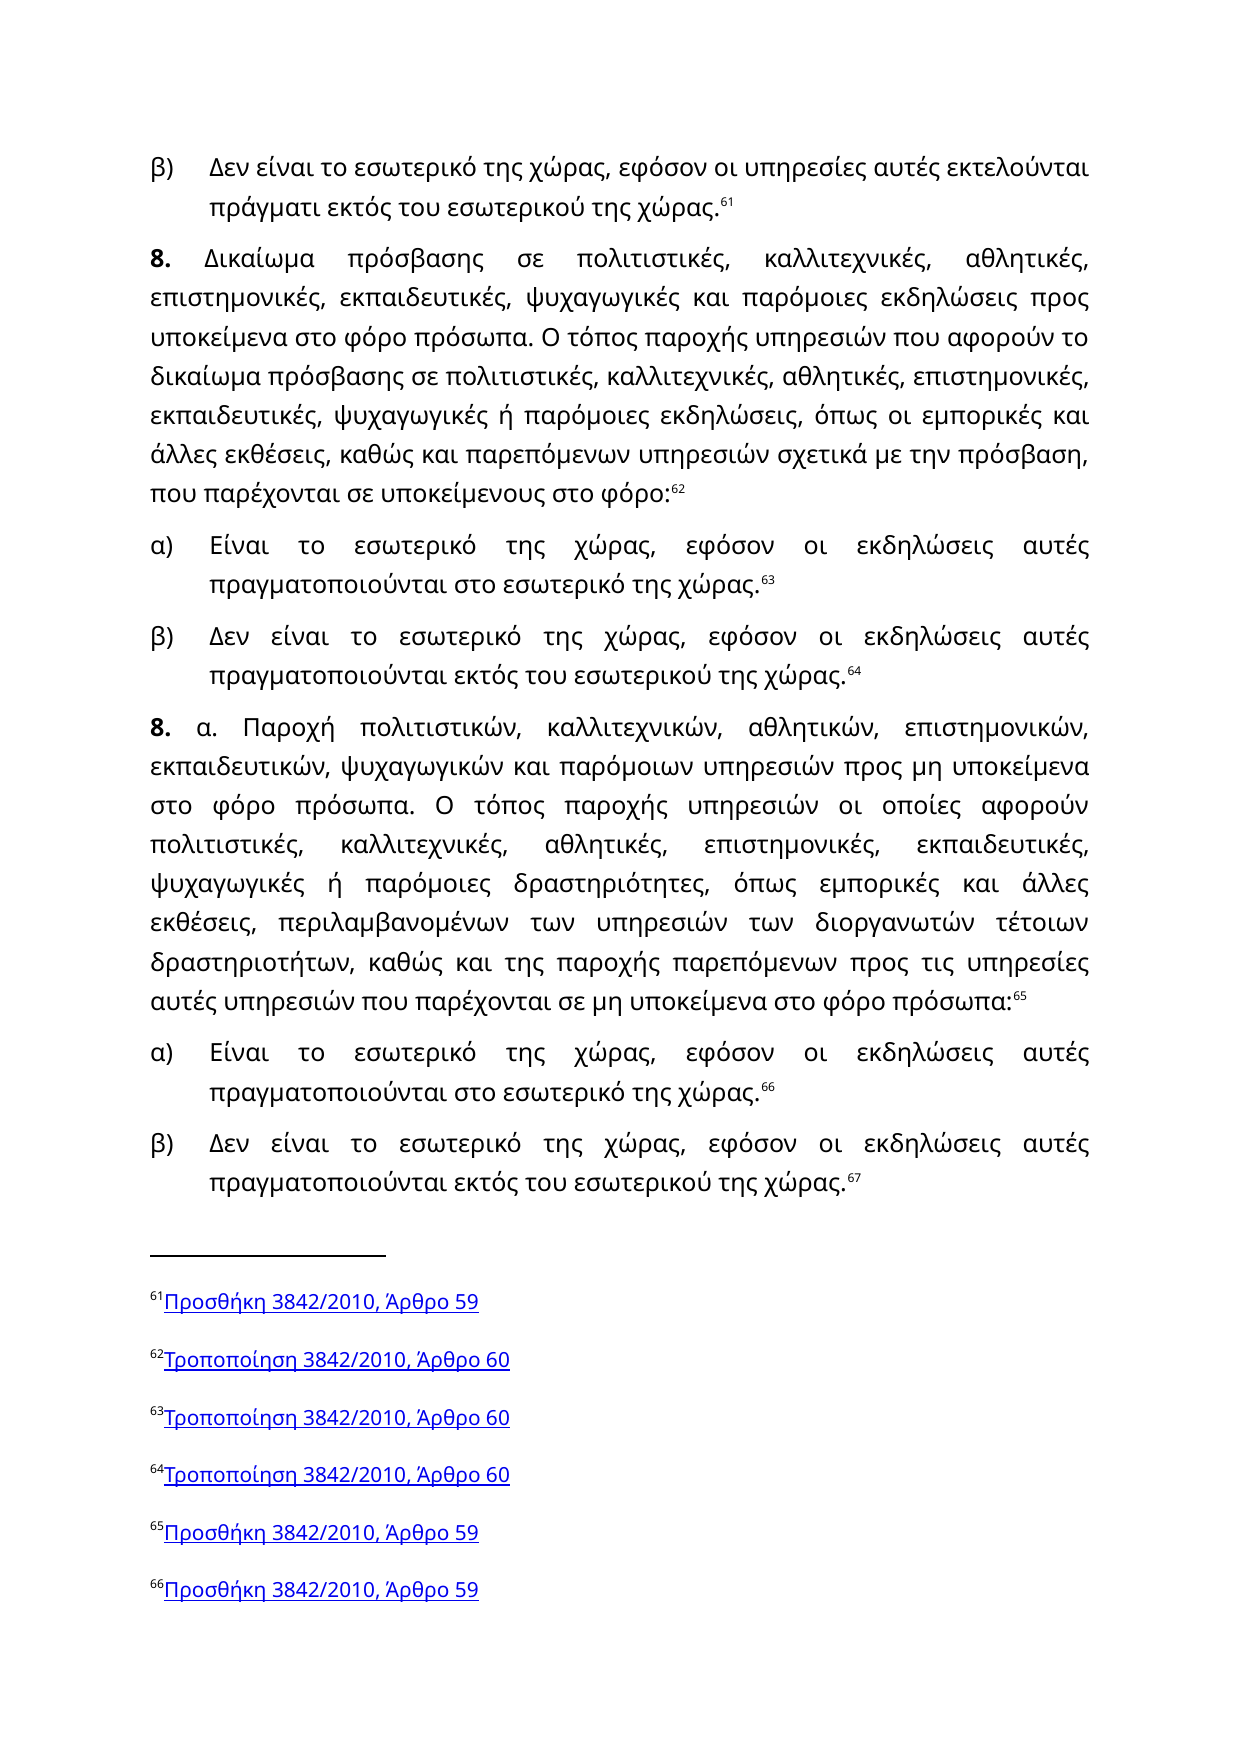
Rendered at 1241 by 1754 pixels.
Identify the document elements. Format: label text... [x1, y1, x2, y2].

text Προσθήκη 3842/2010, Άρθρο 59 [150, 1576, 1090, 1604]
text Τροποποίηση 3842/2010, Άρθρο 60 [150, 1345, 1090, 1373]
text Τροποποίηση 3842/2010, Άρθρο 60 [150, 1403, 1090, 1431]
text Προσθήκη 3842/2010, Άρθρο 59 [150, 1518, 1090, 1546]
list α) Είναι το εσωτερικό της χώρας, εφόσον οι εκδηλώσεις αυτές πραγματοποιούνται στο εσωτερικό της χώρας. [150, 527, 1090, 601]
list β) Δεν είναι το εσωτερικό της χώρας, εφόσον οι εκδηλώσεις αυτές πραγματοποιούνται εκτός του εσωτερικού της χώρας. [150, 1126, 1090, 1199]
list α) Είναι το εσωτερικό της χώρας, εφόσον οι εκδηλώσεις αυτές πραγματοποιούνται στο εσωτερικό της χώρας. [150, 1035, 1090, 1108]
text Τροποποίηση 3842/2010, Άρθρο 60 [150, 1460, 1090, 1489]
list β) Δεν είναι το εσωτερικό της χώρας, εφόσον οι υπηρεσίες αυτές εκτελούνται πράγματι εκτός του εσωτερικού της χώρας. [150, 150, 1090, 223]
text 8. α. Παροχή πολιτιστικών, καλλιτεχνικών, αθλητικών, επιστημονικών, εκπαιδευτικών, ψυχαγωγικών και παρόμοιων υπηρεσιών προς μη υποκείμενα στο φόρο πρόσωπα. Ο τόπος παροχής υπηρεσιών οι οποίες αφορούν πολιτιστικές, καλλιτεχνικές, αθλητικές, επιστημονικές, εκπαιδευτικές, ψυχαγωγικές ή παρόμοιες δραστηριότητες, όπως εμπορικές και άλλες εκθέσεις, περιλαμβανομένων των υπηρεσιών των διοργανωτών τέτοιων δραστηριοτήτων, καθώς και της παροχής παρεπόμενων προς τις υπηρεσίες αυτές υπηρεσιών που παρέχονται σε μη υποκείμενα στο φόρο πρόσωπα: [150, 709, 1090, 1017]
text Προσθήκη 3842/2010, Άρθρο 59 [150, 1287, 1090, 1316]
list β) Δεν είναι το εσωτερικό της χώρας, εφόσον οι εκδηλώσεις αυτές πραγματοποιούνται εκτός του εσωτερικού της χώρας. [150, 618, 1090, 692]
text 8. Δικαίωμα πρόσβασης σε πολιτιστικές, καλλιτεχνικές, αθλητικές, επιστημονικές, εκπαιδευτικές, ψυχαγωγικές και παρόμοιες εκδηλώσεις προς υποκείμενα στο φόρο πρόσωπα. Ο τόπος παροχής υπηρεσιών που αφορούν το δικαίωμα πρόσβασης σε πολιτιστικές, καλλιτεχνικές, αθλητικές, επιστημονικές, εκπαιδευτικές, ψυχαγωγικές ή παρόμοιες εκδηλώσεις, όπως οι εμπορικές και άλλες εκθέσεις, καθώς και παρεπόμενων υπηρεσιών σχετικά με την πρόσβαση, που παρέχονται σε υποκείμενους στο φόρο: [150, 241, 1090, 510]
